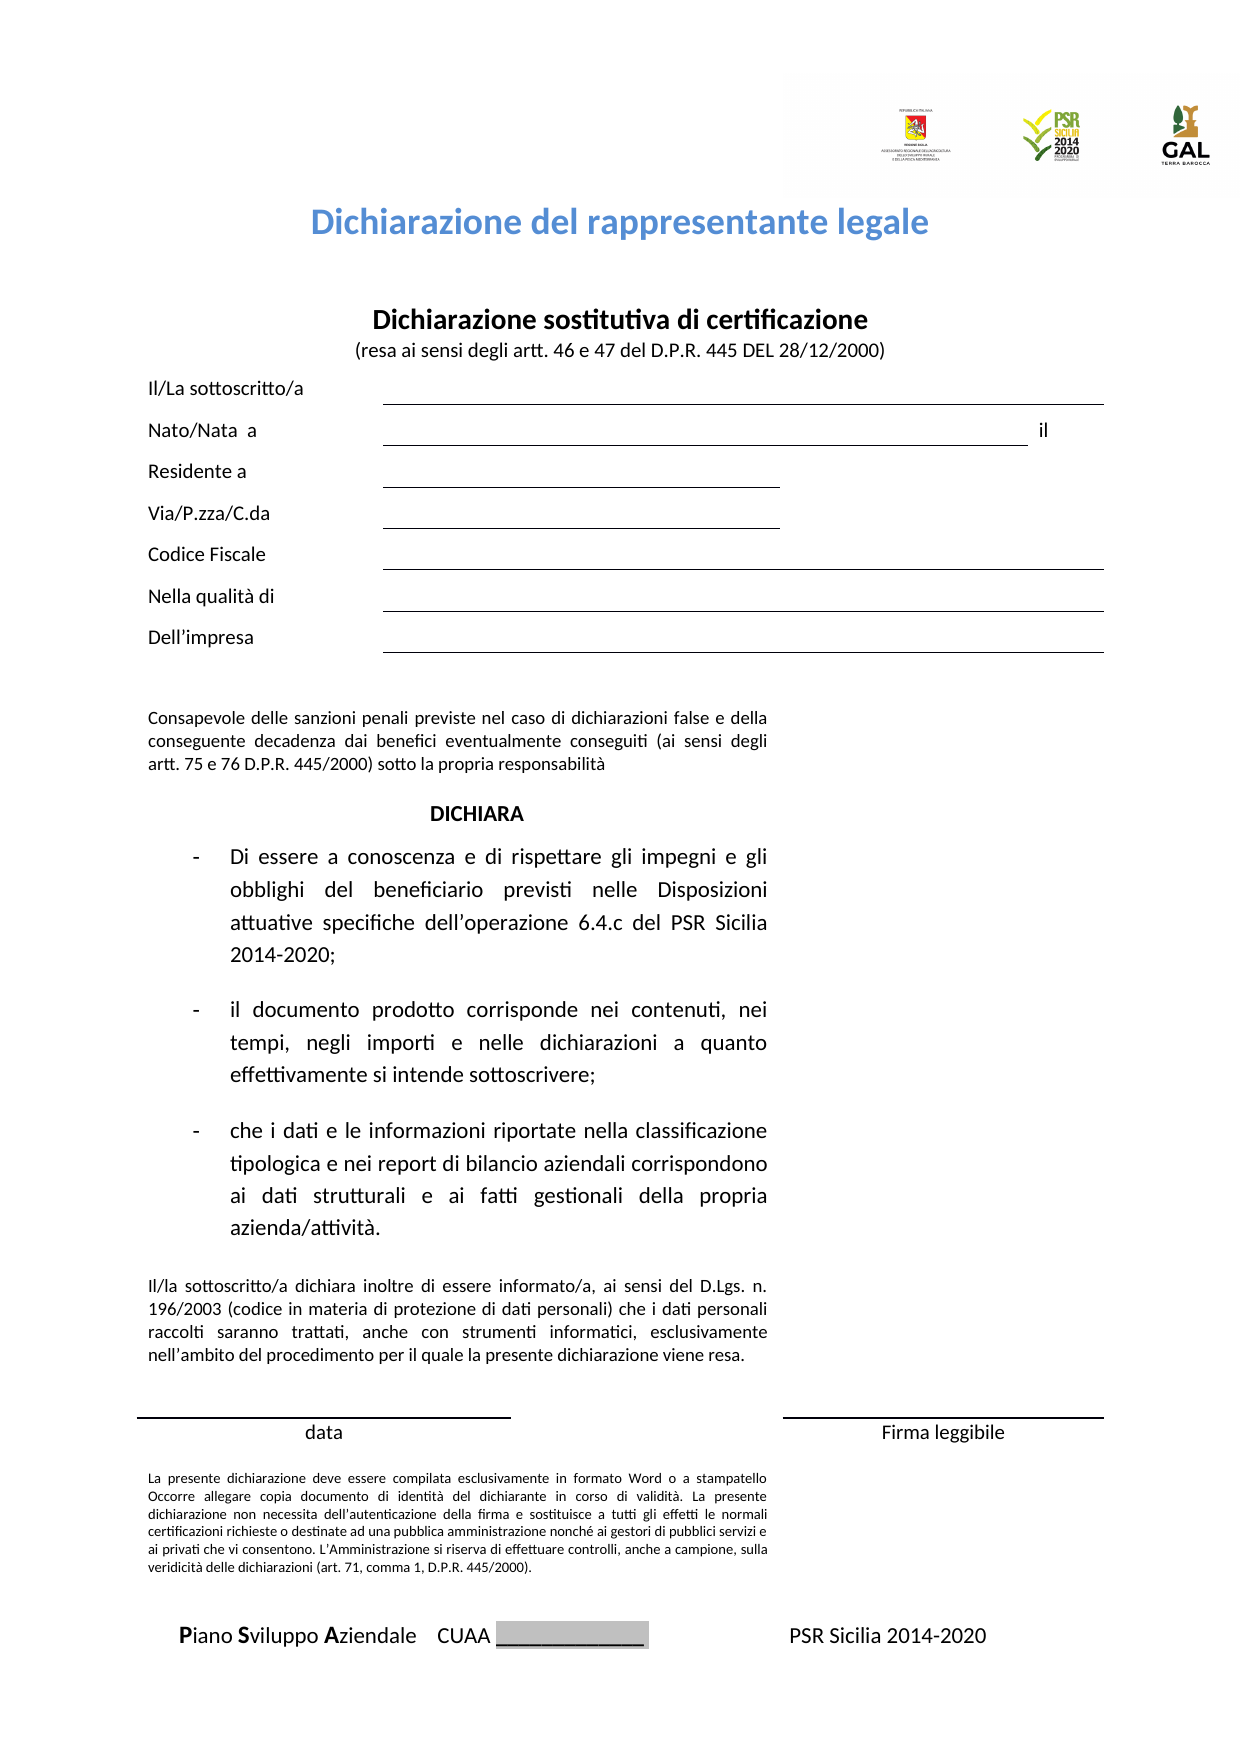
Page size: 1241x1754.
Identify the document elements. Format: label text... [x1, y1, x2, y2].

table_cell data [137, 1419, 511, 1457]
table_cell [383, 570, 783, 611]
table_cell Nella qualità di [137, 569, 383, 611]
picture [782, 73, 1241, 198]
table_cell il [1028, 405, 1104, 445]
table_cell Dell’impresa [137, 611, 383, 652]
table_cell [383, 488, 779, 528]
table_cell La presente dichiarazione deve essere compilata esclusivamente in formato Word o a stampatello Occorre allegare copia documento di identità del dichiarante in corso di validità. La presente dichiarazione non necessita dell’autenticazione della firma e sostituisce a tutti gli effetti le normali certificazioni richieste o destinate ad una pubblica amministrazione nonché ai gestori di pubblici servizi e ai privati che vi consentono. L’Amministrazione si riserva di effettuare controlli, anche a campione, sulla veridicità delle dichiarazioni (art. 71, comma 1, D.P.R. 445/2000). [137, 1457, 779, 1576]
table_cell Codice Fiscale [137, 528, 383, 569]
table_cell [383, 405, 1027, 445]
table_cell [383, 653, 783, 693]
table_cell [511, 1417, 783, 1457]
table_cell [383, 446, 779, 487]
table_cell [383, 612, 783, 652]
table_cell [783, 1379, 1104, 1417]
text Dichiarazione sostitutiva di certificazione [148, 301, 1093, 337]
table_header Il/La sottoscritto/a [137, 363, 383, 404]
table_cell [783, 570, 1104, 611]
subtitle Dichiarazione del rappresentante legale [148, 198, 1093, 244]
table_cell Residente a [137, 445, 383, 487]
table_cell [511, 1379, 783, 1417]
text (resa ai sensi degli artt. 46 e 47 del D.P.R. 445 DEL 28/12/2000) [148, 337, 1093, 362]
table_cell DICHIARA Di essere a conoscenza e di rispettare gli impegni e gli obblighi del beneficiario previsti nelle Disposizioni attuative specifiche dell’operazione 6.4.c del PSR Sicilia 2014-2020; il documento prodotto corrisponde nei contenuti, nei tempi, negli importi e nelle dichiarazioni a quanto effettivamente si intende sottoscrivere; che i dati e le informazioni riportate nella classificazione tipologica e nei report di bilancio aziendali corrispondono ai dati strutturali e ai fatti gestionali della propria azienda/attività. [137, 787, 779, 1262]
table_cell [137, 1379, 511, 1417]
table_cell Firma leggibile [783, 1419, 1104, 1457]
table_cell [137, 652, 383, 693]
table_header [383, 363, 779, 404]
table_cell Nato/Nata a [137, 404, 383, 445]
table_cell [383, 529, 779, 569]
table_cell Il/la sottoscritto/a dichiara inoltre di essere informato/a, ai sensi del D.Lgs. n. 196/2003 (codice in materia di protezione di dati personali) che i dati personali raccolti saranno trattati, anche con strumenti informatici, esclusivamente nell’ambito del procedimento per il quale la presente dichiarazione viene resa. [137, 1262, 779, 1379]
table_cell Via/P.zza/C.da [137, 487, 383, 528]
table_cell [783, 612, 1104, 652]
table_cell [783, 653, 1104, 693]
table_cell Consapevole delle sanzioni penali previste nel caso di dichiarazioni false e della conseguente decadenza dai benefici eventualmente conseguiti (ai sensi degli artt. 75 e 76 D.P.R. 445/2000) sotto la propria responsabilità [137, 693, 779, 787]
